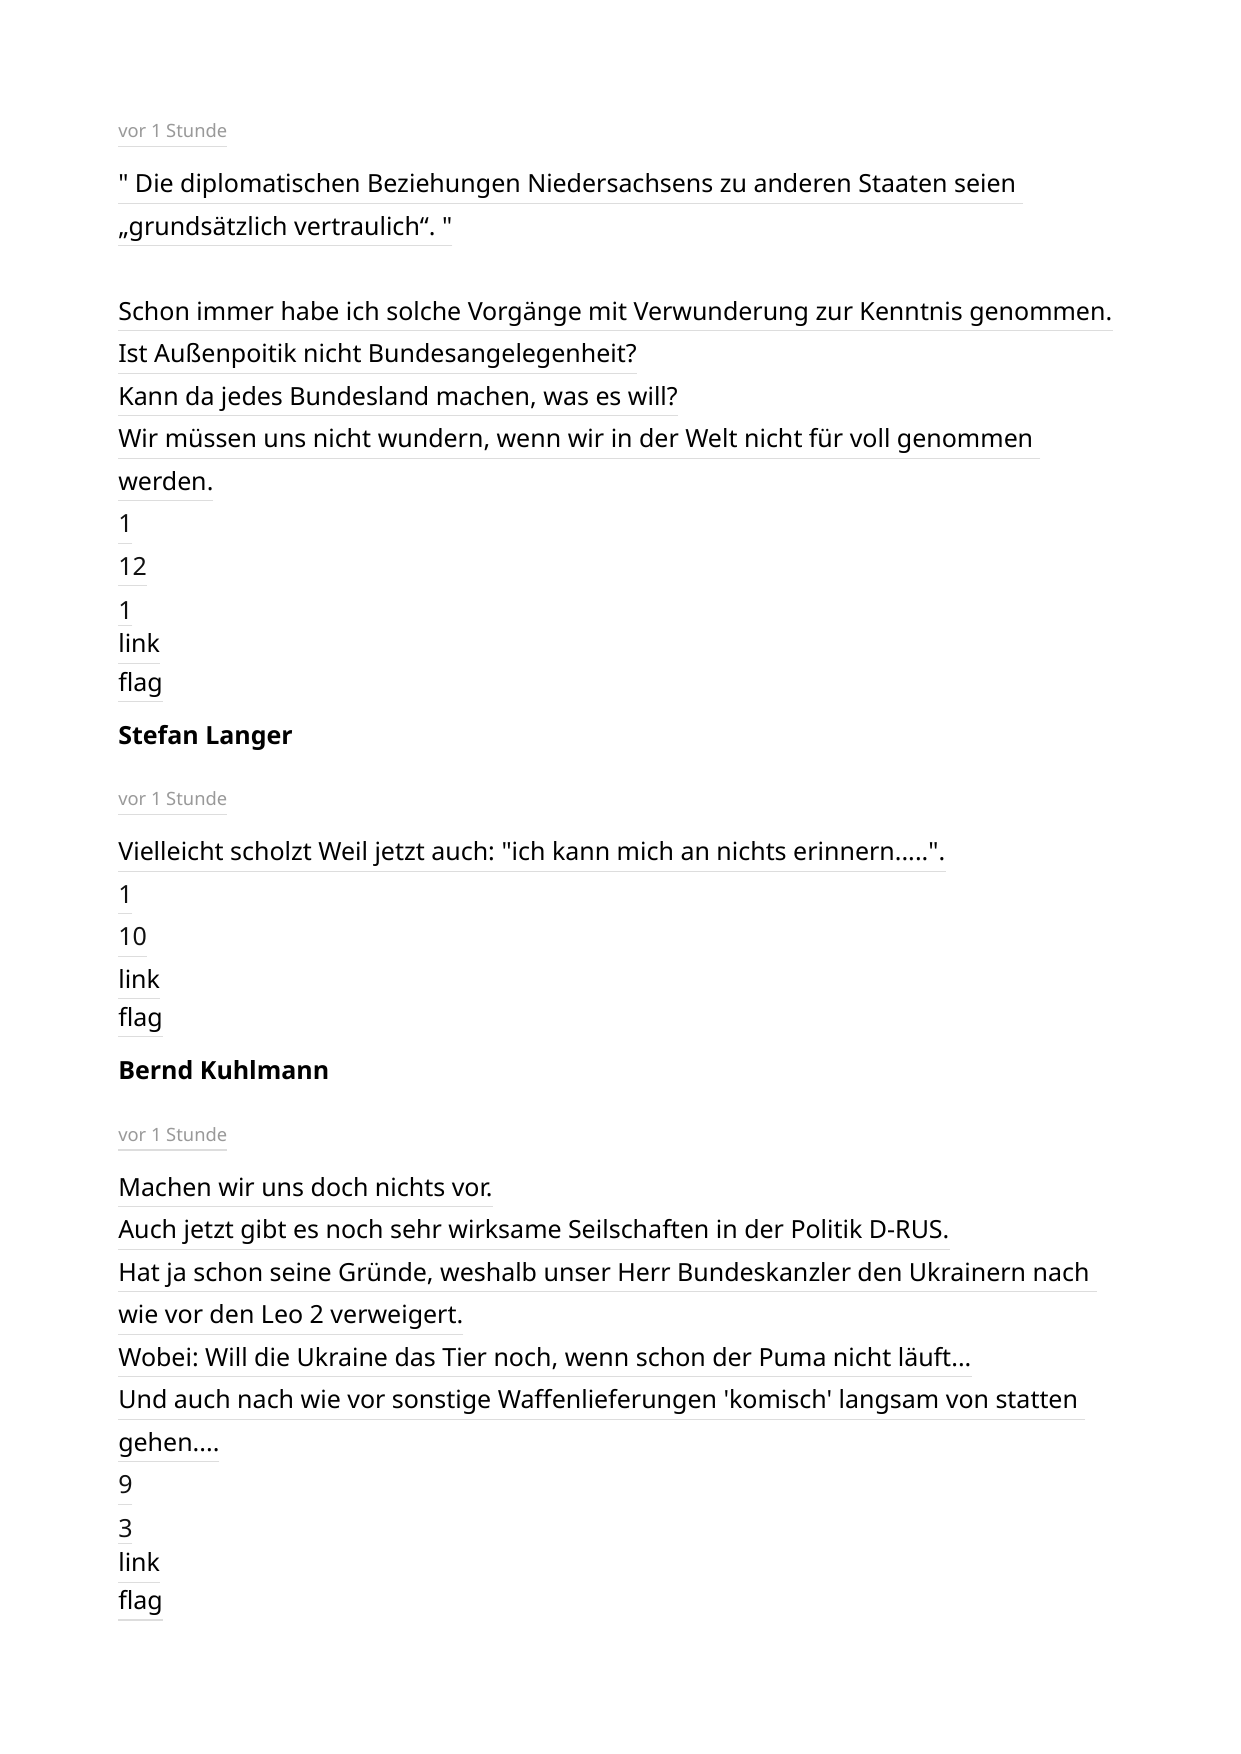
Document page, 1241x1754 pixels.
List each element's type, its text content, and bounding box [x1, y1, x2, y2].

text link [118, 626, 1122, 664]
text " Die diplomatischen Beziehungen Niedersachsens zu anderen Staaten seien „grundsätzlich vertraulich“. " Schon immer habe ich solche Vorgänge mit Verwunderung zur Kenntnis genommen. Ist Außenpoitik nicht Bundesangelegenheit? Kann da jedes Bundesland machen, was es will? Wir müssen uns nicht wundern, wenn wir in der Welt nicht für voll genommen werden. [118, 166, 1122, 501]
text flag [118, 664, 1122, 702]
text 9 [118, 1467, 1122, 1505]
text Vielleicht scholzt Weil jetzt auch: "ich kann mich an nichts erinnern.....". [118, 834, 1122, 872]
text Bernd Kuhlmann [118, 1053, 1122, 1087]
text 1 [118, 506, 1122, 544]
text flag [118, 999, 1122, 1037]
text vor 1 Stunde [118, 1122, 1117, 1151]
text Machen wir uns doch nichts vor. Auch jetzt gibt es noch sehr wirksame Seilschaften in der Politik D-RUS. Hat ja schon seine Gründe, weshalb unser Herr Bundeskanzler den Ukrainern nach wie vor den Leo 2 verweigert. Wobei: Will die Ukraine das Tier noch, wenn schon der Puma nicht läuft... Und auch nach wie vor sonstige Waffenlieferungen 'komisch' langsam von statten gehen.... [118, 1169, 1122, 1462]
text 3 [118, 1509, 1122, 1544]
text link [118, 961, 1122, 999]
text 1 [118, 591, 1122, 626]
text vor 1 Stunde [118, 118, 1117, 147]
text Stefan Langer [118, 717, 1122, 752]
text flag [118, 1583, 1122, 1621]
text vor 1 Stunde [118, 786, 1117, 815]
text 1 [118, 876, 1122, 914]
text link [118, 1544, 1122, 1583]
text 10 [118, 919, 1122, 957]
text 12 [118, 548, 1122, 586]
